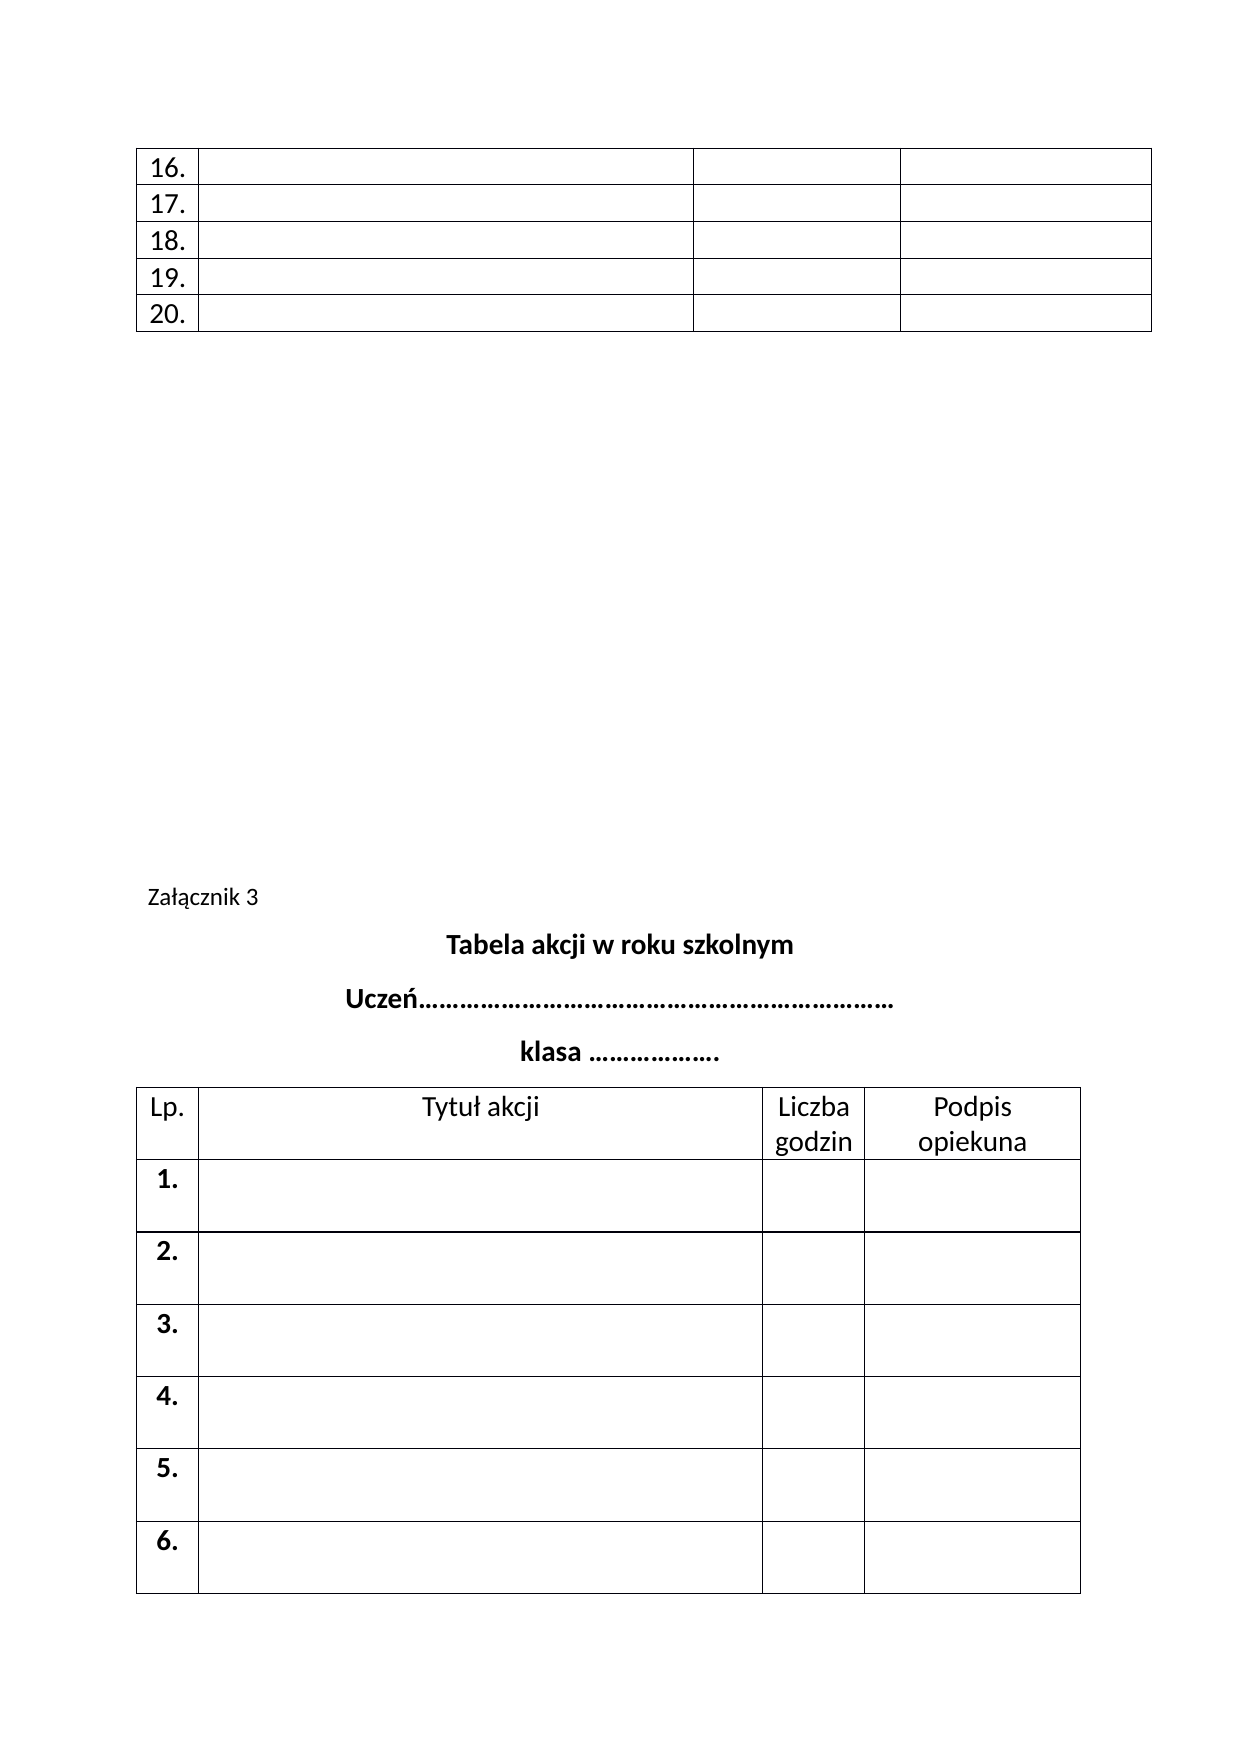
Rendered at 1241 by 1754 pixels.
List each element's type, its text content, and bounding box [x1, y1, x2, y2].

table_cell [199, 1160, 762, 1231]
text Tabela akcji w roku szkolnym [148, 926, 1093, 962]
table_cell 19. [137, 259, 198, 294]
table_cell [901, 259, 1151, 294]
table_header Podpis opiekuna [865, 1088, 1080, 1159]
table_header Tytuł akcji [199, 1088, 762, 1159]
text Uczeń…………………………………………………………… [148, 980, 1093, 1016]
table_cell [199, 222, 693, 258]
table_cell [865, 1305, 1080, 1376]
table_cell [199, 295, 693, 331]
text Załącznik 3 [148, 881, 1093, 911]
table_cell [199, 1377, 762, 1448]
table_header Lp. [137, 1088, 198, 1159]
table_cell [901, 185, 1151, 221]
table_cell 3. [137, 1305, 198, 1376]
table_cell 4. [137, 1377, 198, 1448]
table_cell 6. [137, 1522, 198, 1593]
table_cell 16. [137, 149, 198, 184]
table_cell 2. [137, 1233, 198, 1304]
table_cell [763, 1305, 864, 1376]
table_cell [199, 149, 693, 184]
table_cell [694, 295, 900, 331]
table_cell [694, 149, 900, 184]
table_cell [901, 295, 1151, 331]
table_cell [901, 222, 1151, 258]
table_cell [901, 149, 1151, 184]
table_cell [763, 1377, 864, 1448]
table_cell 5. [137, 1449, 198, 1521]
table_cell [865, 1160, 1080, 1231]
text klasa ………………. [148, 1033, 1093, 1069]
table_cell 18. [137, 222, 198, 258]
table_cell [865, 1377, 1080, 1448]
table_cell [694, 222, 900, 258]
table_cell [199, 1449, 762, 1521]
table_cell [199, 1233, 762, 1304]
table_header Liczba godzin [763, 1088, 864, 1159]
table_cell [865, 1522, 1080, 1593]
table_cell [199, 259, 693, 294]
table_cell [763, 1160, 864, 1231]
table_cell [694, 259, 900, 294]
table_cell [763, 1233, 864, 1304]
table_cell [694, 185, 900, 221]
table_cell 17. [137, 185, 198, 221]
table_cell 1. [137, 1160, 198, 1231]
table_cell [865, 1233, 1080, 1304]
table_cell [763, 1449, 864, 1521]
table_cell [763, 1522, 864, 1593]
table_cell 20. [137, 295, 198, 331]
table_cell [199, 185, 693, 221]
table_cell [199, 1522, 762, 1593]
table_cell [865, 1449, 1080, 1521]
table_cell [199, 1305, 762, 1376]
